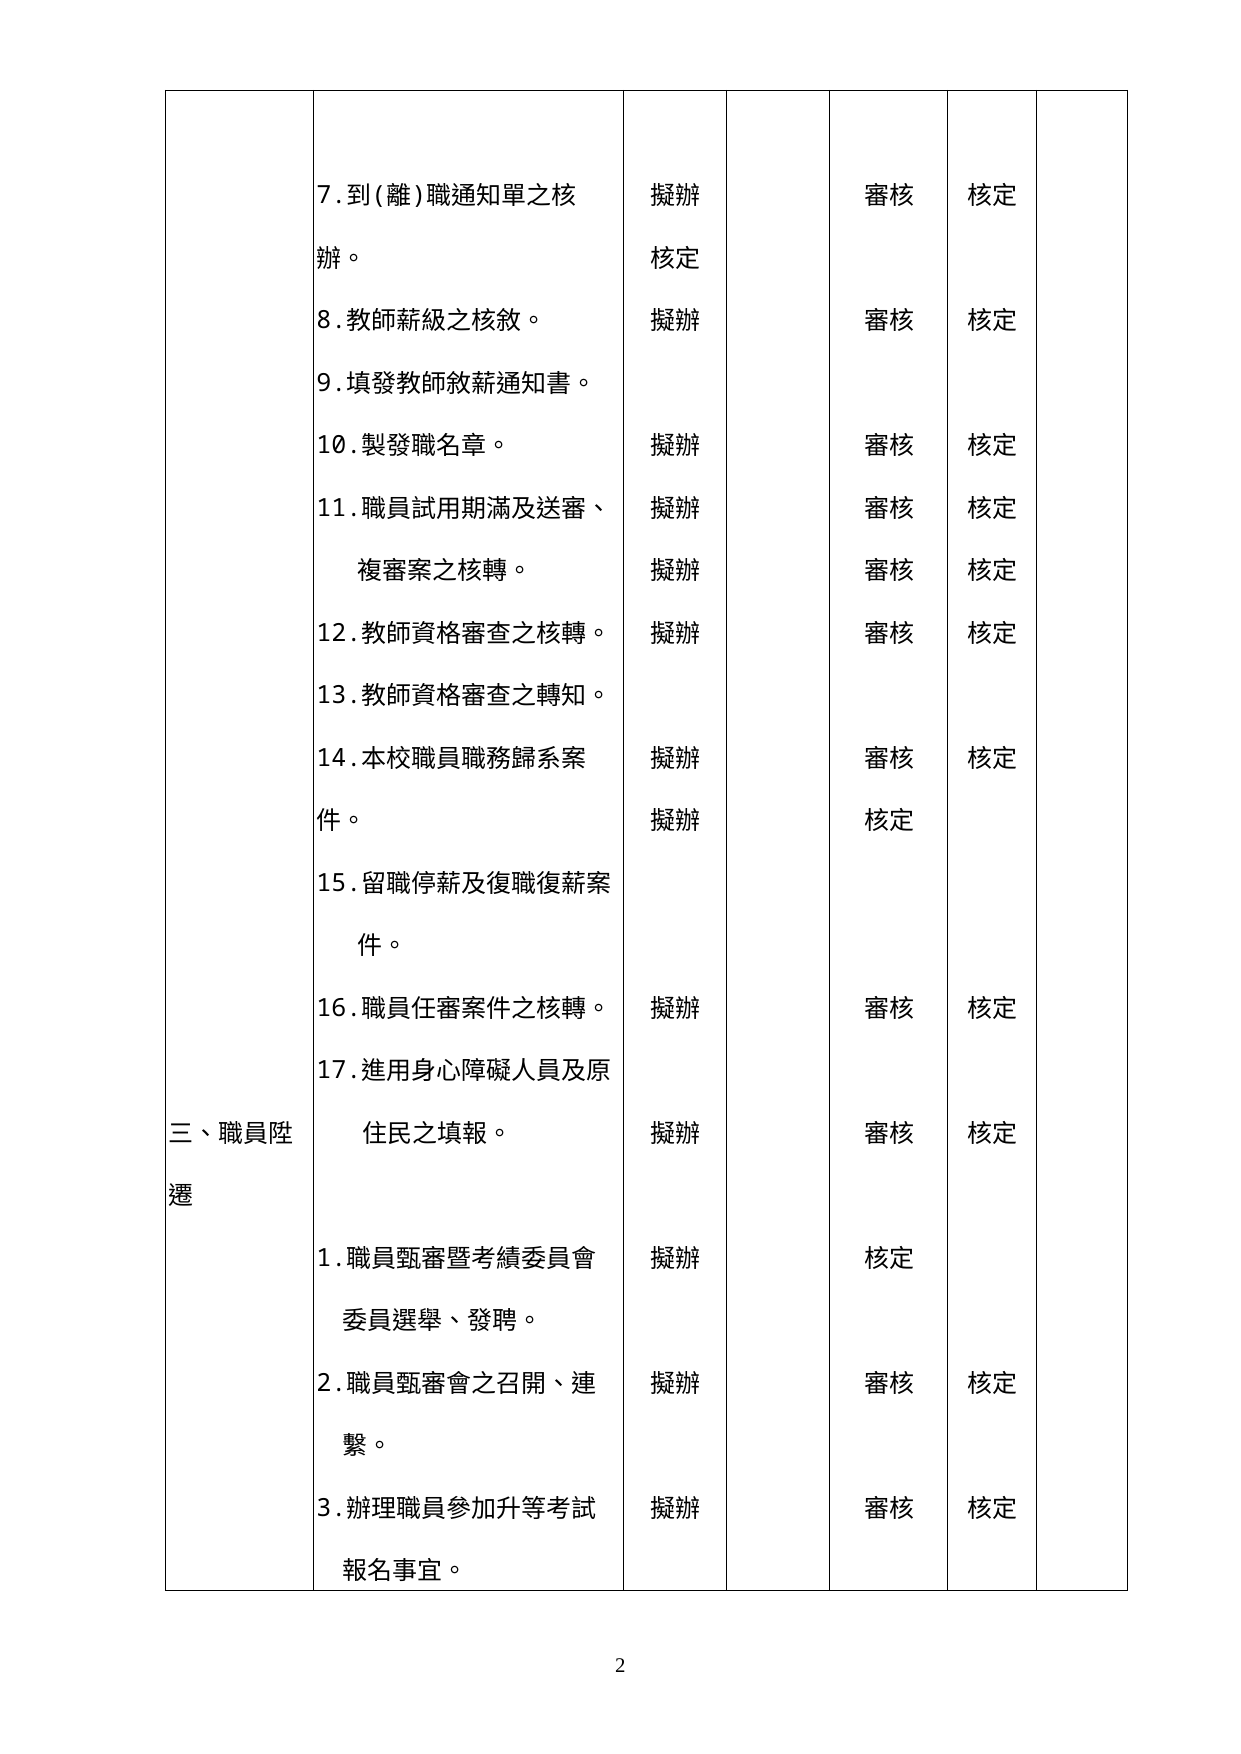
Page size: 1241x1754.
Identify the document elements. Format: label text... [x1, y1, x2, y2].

table_cell 核定 核定 核定 核定 核定 核定 核定 核定 核定 核定 核定 [948, 91, 1036, 1590]
table_cell [727, 91, 829, 1590]
table_cell 7.到(離)職通知單之核辦。 8.教師薪級之核敘。 9.填發教師敘薪通知書。 10.製發職名章。 11.職員試用期滿及送審、複審案之核轉。 12.教師資格審查之核轉。 13.教師資格審查之轉知。 14.本校職員職務歸系案件。 15.留職停薪及復職復薪案件。 16.職員任審案件之核轉。 17.進用身心障礙人員及原住民之填報。 1.職員甄審暨考績委員會委員選舉、發聘。 2.職員甄審會之召開、連繫。 3.辦理職員參加升等考試報名事宜。 [314, 91, 623, 1590]
table_cell 三、職員陞遷 [166, 91, 313, 1590]
table_cell 擬辦 核定 擬辦 擬辦 擬辦 擬辦 擬辦 擬辦 擬辦 擬辦 擬辦 擬辦 擬辦 擬辦 [624, 91, 726, 1590]
table_cell 審核 審核 審核 審核 審核 審核 審核 核定 審核 審核 核定 審核 審核 [830, 91, 947, 1590]
table_cell [1037, 91, 1127, 1590]
